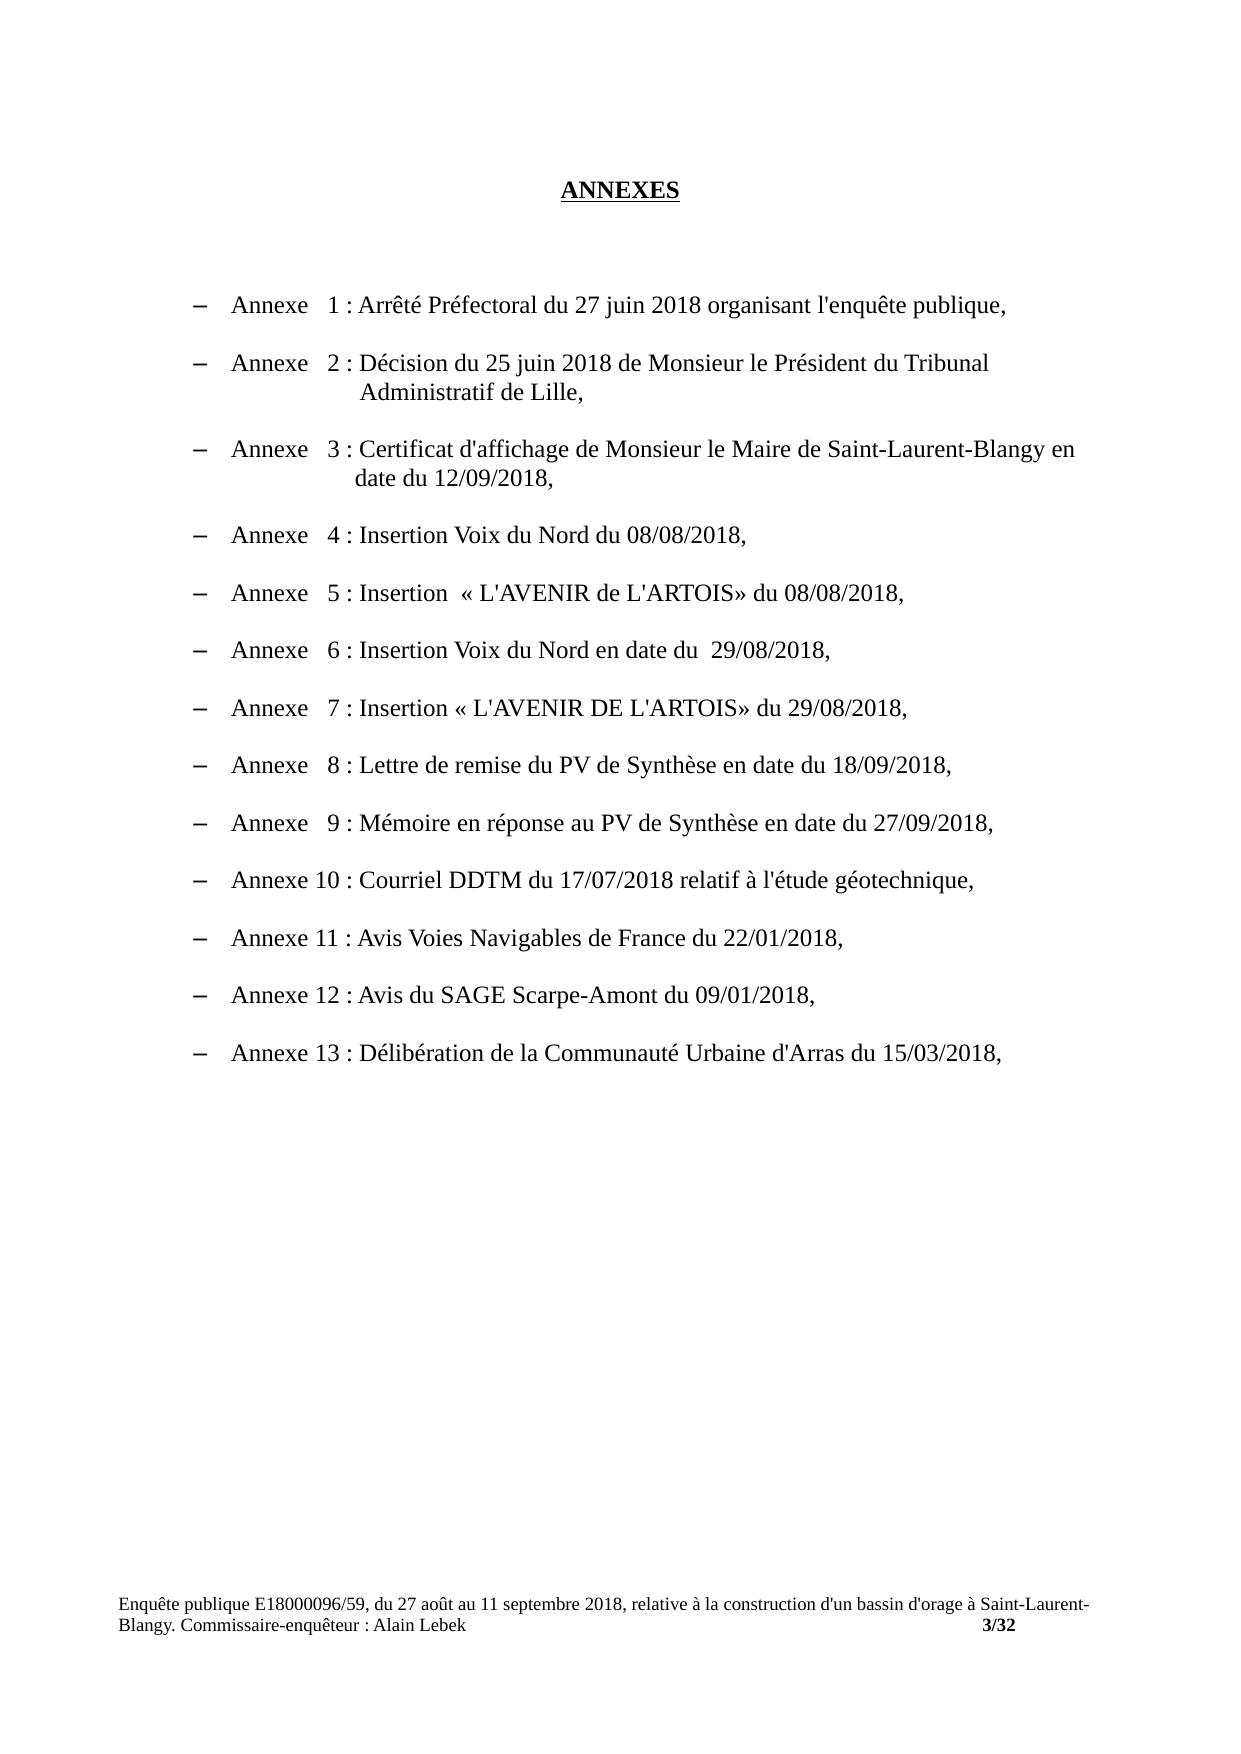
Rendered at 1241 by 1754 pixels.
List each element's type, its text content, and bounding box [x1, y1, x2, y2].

list Annexe 8 : Lettre de remise du PV de Synthèse en date du 18/09/2018, [193, 751, 1122, 779]
list Annexe 4 : Insertion Voix du Nord du 08/08/2018, [193, 521, 1122, 549]
list Annexe 3 : Certificat d'affichage de Monsieur le Maire de Saint-Laurent-Blangy en date du 12/09/2018, [193, 434, 1122, 492]
list Annexe 2 : Décision du 25 juin 2018 de Monsieur le Président du Tribunal Administratif de Lille, [193, 348, 1122, 406]
list Annexe 10 : Courriel DDTM du 17/07/2018 relatif à l'étude géotechnique, [193, 866, 1122, 894]
list Annexe 7 : Insertion « L'AVENIR DE L'ARTOIS» du 29/08/2018, [193, 693, 1122, 722]
list Annexe 9 : Mémoire en réponse au PV de Synthèse en date du 27/09/2018, [193, 808, 1122, 837]
list Annexe 6 : Insertion Voix du Nord en date du 29/08/2018, [193, 636, 1122, 664]
text ANNEXES [118, 176, 1122, 204]
list Annexe 1 : Arrêté Préfectoral du 27 juin 2018 organisant l'enquête publique, [193, 291, 1122, 319]
list Annexe 11 : Avis Voies Navigables de France du 22/01/2018, [193, 923, 1122, 952]
list Annexe 5 : Insertion « L'AVENIR de L'ARTOIS» du 08/08/2018, [193, 578, 1122, 607]
list Annexe 12 : Avis du SAGE Scarpe-Amont du 09/01/2018, [193, 981, 1122, 1009]
list Annexe 13 : Délibération de la Communauté Urbaine d'Arras du 15/03/2018, [193, 1038, 1122, 1067]
